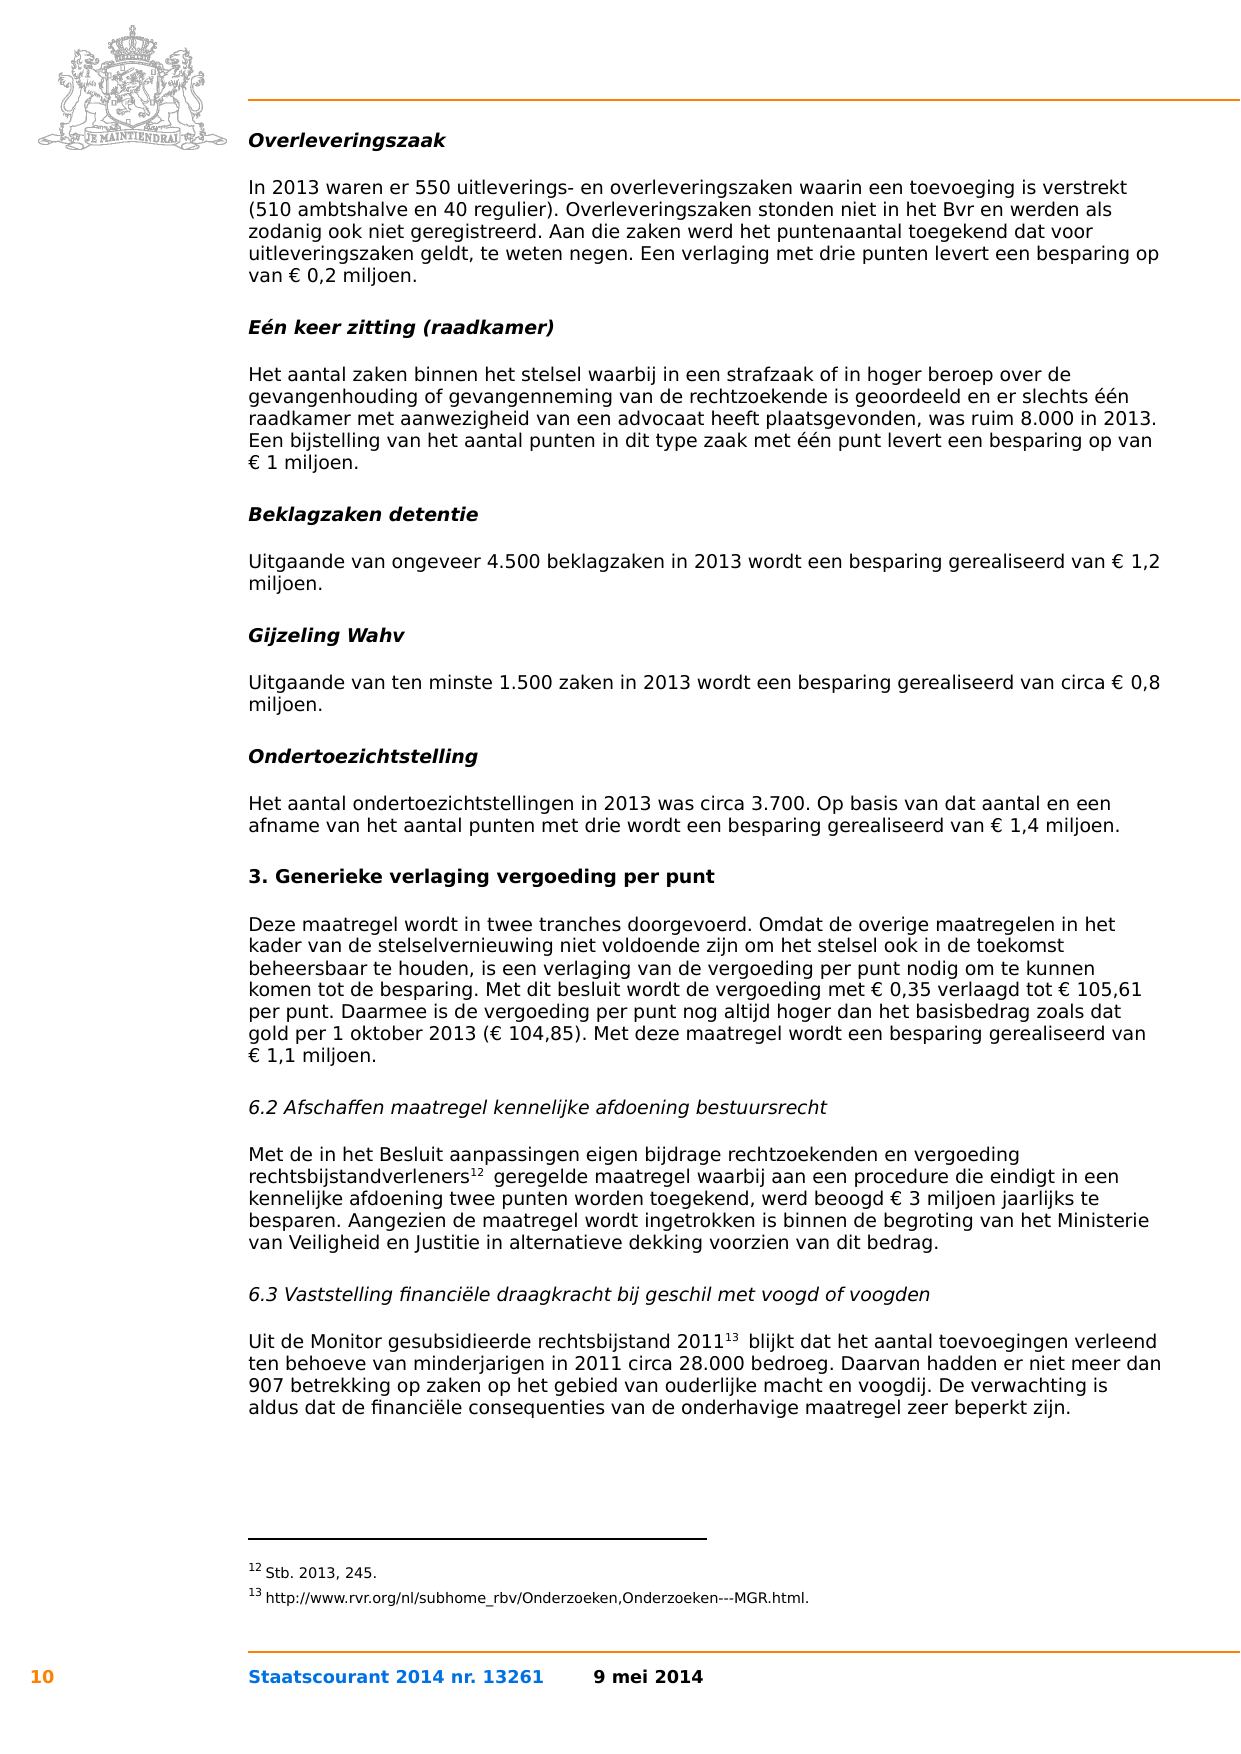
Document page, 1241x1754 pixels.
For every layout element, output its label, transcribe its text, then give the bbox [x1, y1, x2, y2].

text Het aantal ondertoezichtstellingen in 2013 was circa 3.700. Op basis van dat aantal en een afname van het aantal punten met drie wordt een besparing gerealiseerd van € 1,4 miljoen. [248, 792, 1163, 836]
subtitle Overleveringszaak [248, 130, 1163, 152]
text Uitgaande van ten minste 1.500 zaken in 2013 wordt een besparing gerealiseerd van circa € 0,8 miljoen. [248, 672, 1163, 716]
text Uitgaande van ongeveer 4.500 beklagzaken in 2013 wordt een besparing gerealiseerd van € 1,2 miljoen. [248, 551, 1163, 594]
subtitle 3. Generieke verlaging vergoeding per punt [248, 866, 1163, 888]
subtitle Ondertoezichtstelling [248, 746, 1163, 767]
text In 2013 waren er 550 uitleverings- en overleveringszaken waarin een toevoeging is verstrekt (510 ambtshalve en 40 regulier). Overleveringszaken stonden niet in het Bvr en werden als zodanig ook niet geregistreerd. Aan die zaken werd het puntenaantal toegekend dat voor uitleveringszaken geldt, te weten negen. Een verlaging met drie punten levert een besparing op van € 0,2 miljoen. [248, 177, 1163, 287]
subtitle Eén keer zitting (raadkamer) [248, 317, 1163, 339]
text Stb. 2013, 245. [248, 1561, 1163, 1583]
text Uit de Monitor gesubsidieerde rechtsbijstand 2011 blijkt dat het aantal toevoegingen verleend ten behoeve van minderjarigen in 2011 circa 28.000 bedroeg. Daarvan hadden er niet meer dan 907 betrekking op zaken op het gebied van ouderlijke macht en voogdij. De verwachting is aldus dat de financiële consequenties van de onderhavige maatregel zeer beperkt zijn. [248, 1331, 1163, 1419]
text Het aantal zaken binnen het stelsel waarbij in een strafzaak of in hoger beroep over de gevangenhouding of gevangenneming van de rechtzoekende is geoordeeld en er slechts één raadkamer met aanwezigheid van een advocaat heeft plaatsgevonden, was ruim 8.000 in 2013. Een bijstelling van het aantal punten in dit type zaak met één punt levert een besparing op van € 1 miljoen. [248, 364, 1163, 474]
subtitle Gijzeling Wahv [248, 624, 1163, 647]
subtitle 6.3 Vaststelling financiële draagkracht bij geschil met voogd of voogden [248, 1284, 1163, 1306]
subtitle Beklagzaken detentie [248, 504, 1163, 526]
picture [38, 25, 227, 150]
text Deze maatregel wordt in twee tranches doorgevoerd. Omdat de overige maatregelen in het kader van de stelselvernieuwing niet voldoende zijn om het stelsel ook in de toekomst beheersbaar te houden, is een verlaging van de vergoeding per punt nodig om te kunnen komen tot de besparing. Met dit besluit wordt de vergoeding met € 0,35 verlaagd tot € 105,61 per punt. Daarmee is de vergoeding per punt nog altijd hoger dan het basisbedrag zoals dat gold per 1 oktober 2013 (€ 104,85). Met deze maatregel wordt een besparing gerealiseerd van € 1,1 miljoen. [248, 913, 1163, 1067]
subtitle 6.2 Afschaffen maatregel kennelijke afdoening bestuursrecht [248, 1097, 1163, 1119]
text http://www.rvr.org/nl/subhome_rbv/Onderzoeken,Onderzoeken---MGR.html. [248, 1586, 1163, 1608]
text Met de in het Besluit aanpassingen eigen bijdrage rechtzoekenden en vergoeding rechtsbijstandverleners geregelde maatregel waarbij aan een procedure die eindigt in een kennelijke afdoening twee punten worden toegekend, werd beoogd € 3 miljoen jaarlijks te besparen. Aangezien de maatregel wordt ingetrokken is binnen de begroting van het Ministerie van Veiligheid en Justitie in alternatieve dekking voorzien van dit bedrag. [248, 1144, 1163, 1254]
